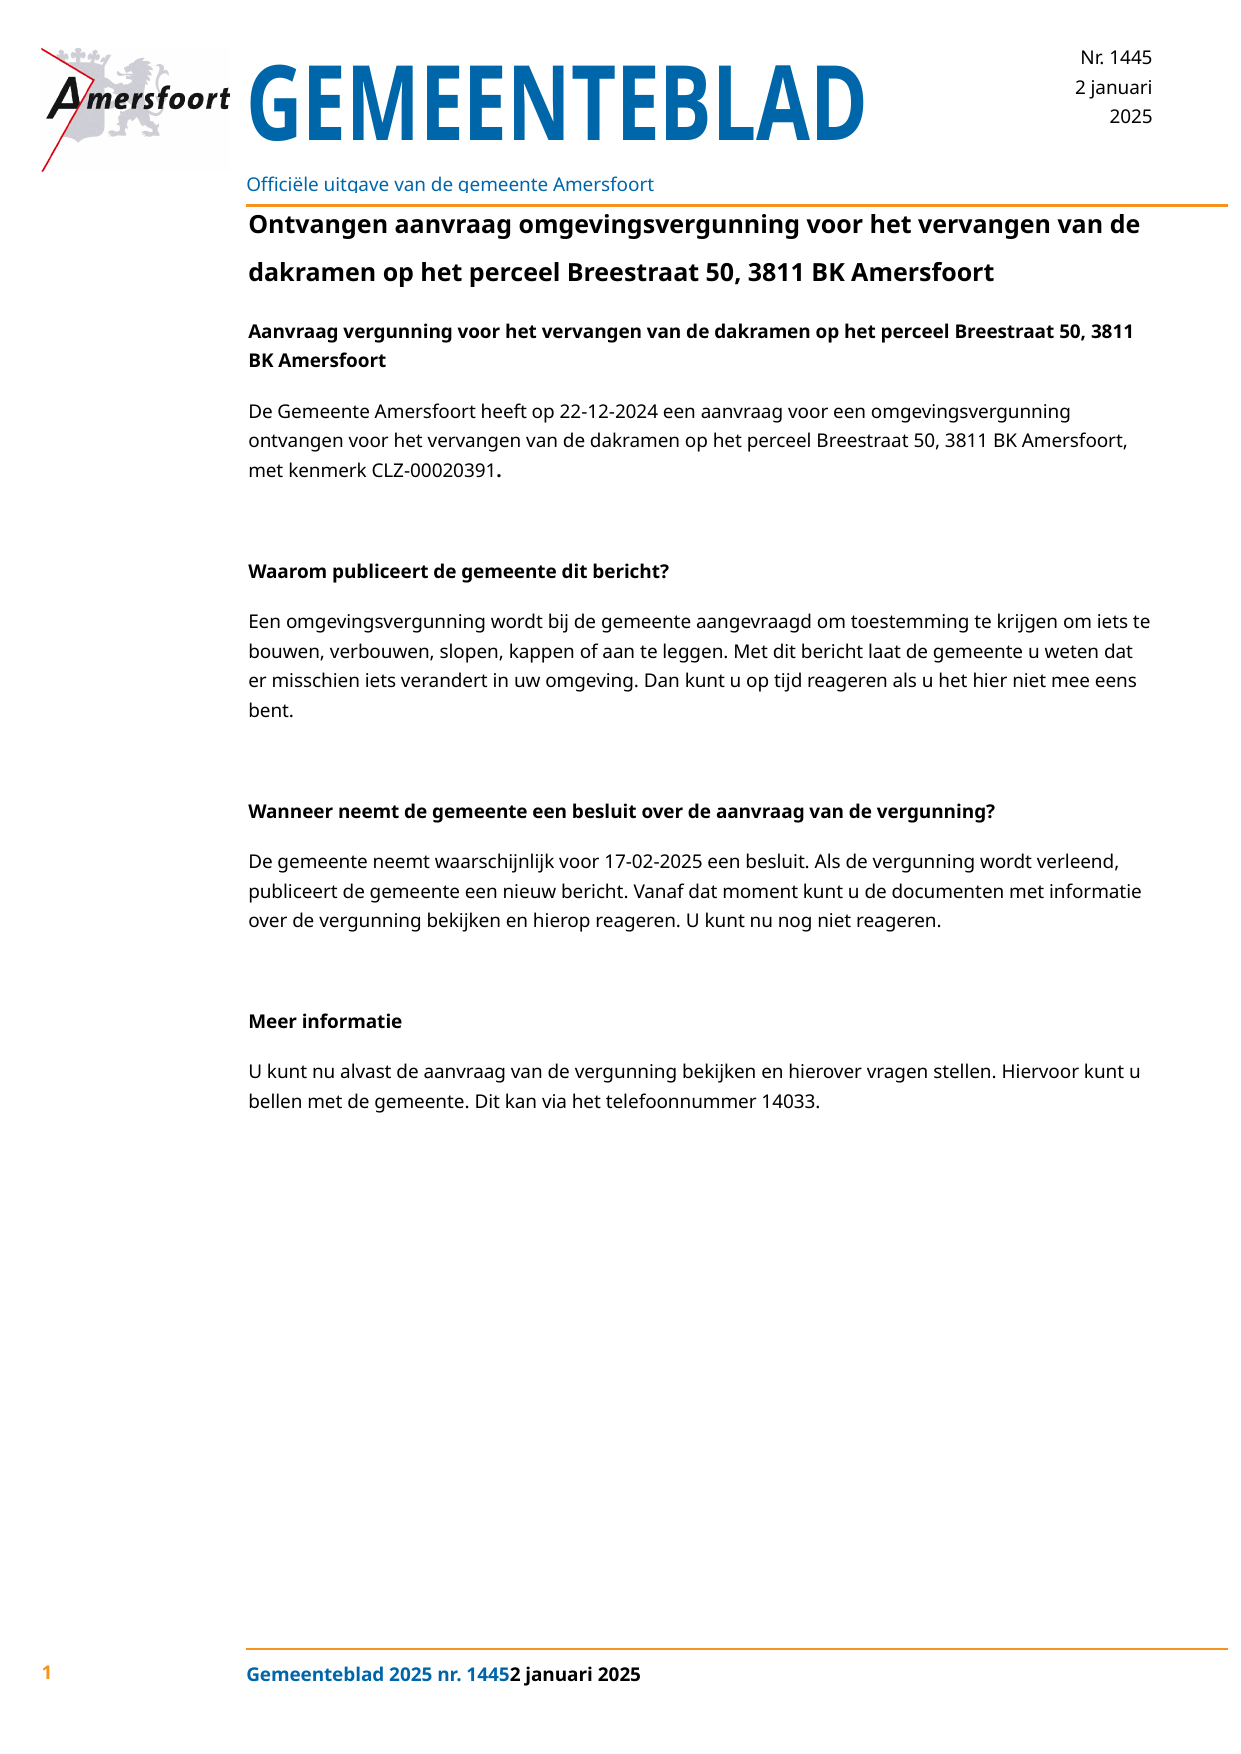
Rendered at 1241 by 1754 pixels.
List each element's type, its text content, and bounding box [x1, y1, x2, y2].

text Een omgevingsvergunning wordt bij de gemeente aangevraagd om toestemming te krijgen om iets te bouwen, verbouwen, slopen, kappen of aan te leggen. Met dit bericht laat de gemeente u weten dat er misschien iets verandert in uw omgeving. Dan kunt u op tijd reageren als u het hier niet mee eens bent. [248, 608, 1152, 723]
text Aanvraag vergunning voor het vervangen van de dakramen op het perceel Breestraat 50, 3811 BK Amersfoort [248, 318, 1152, 373]
text Ontvangen aanvraag omgevingsvergunning voor het vervangen van de dakramen op het perceel Breestraat 50, 3811 BK Amersfoort [248, 207, 1152, 288]
text Meer informatie [248, 1008, 1152, 1034]
text De Gemeente Amersfoort heeft op 22-12-2024 een aanvraag voor een omgevingsvergunning ontvangen voor het vervangen van de dakramen op het perceel Breestraat 50, 3811 BK Amersfoort, met kenmerk CLZ-00020391. [248, 398, 1152, 483]
text Waarom publiceert de gemeente dit bericht? [248, 558, 1152, 584]
text De gemeente neemt waarschijnlijk voor 17-02-2025 een besluit. Als de vergunning wordt verleend, publiceert de gemeente een nieuw bericht. Vanaf dat moment kunt u de documenten met informatie over de vergunning bekijken en hierop reageren. U kunt nu nog niet reageren. [248, 848, 1152, 933]
text U kunt nu alvast de aanvraag van de vergunning bekijken en hierover vragen stellen. Hiervoor kunt u bellen met de gemeente. Dit kan via het telefoonnummer 14033. [248, 1059, 1152, 1114]
text Wanneer neemt de gemeente een besluit over de aanvraag van de vergunning? [248, 798, 1152, 824]
picture [41, 47, 231, 172]
